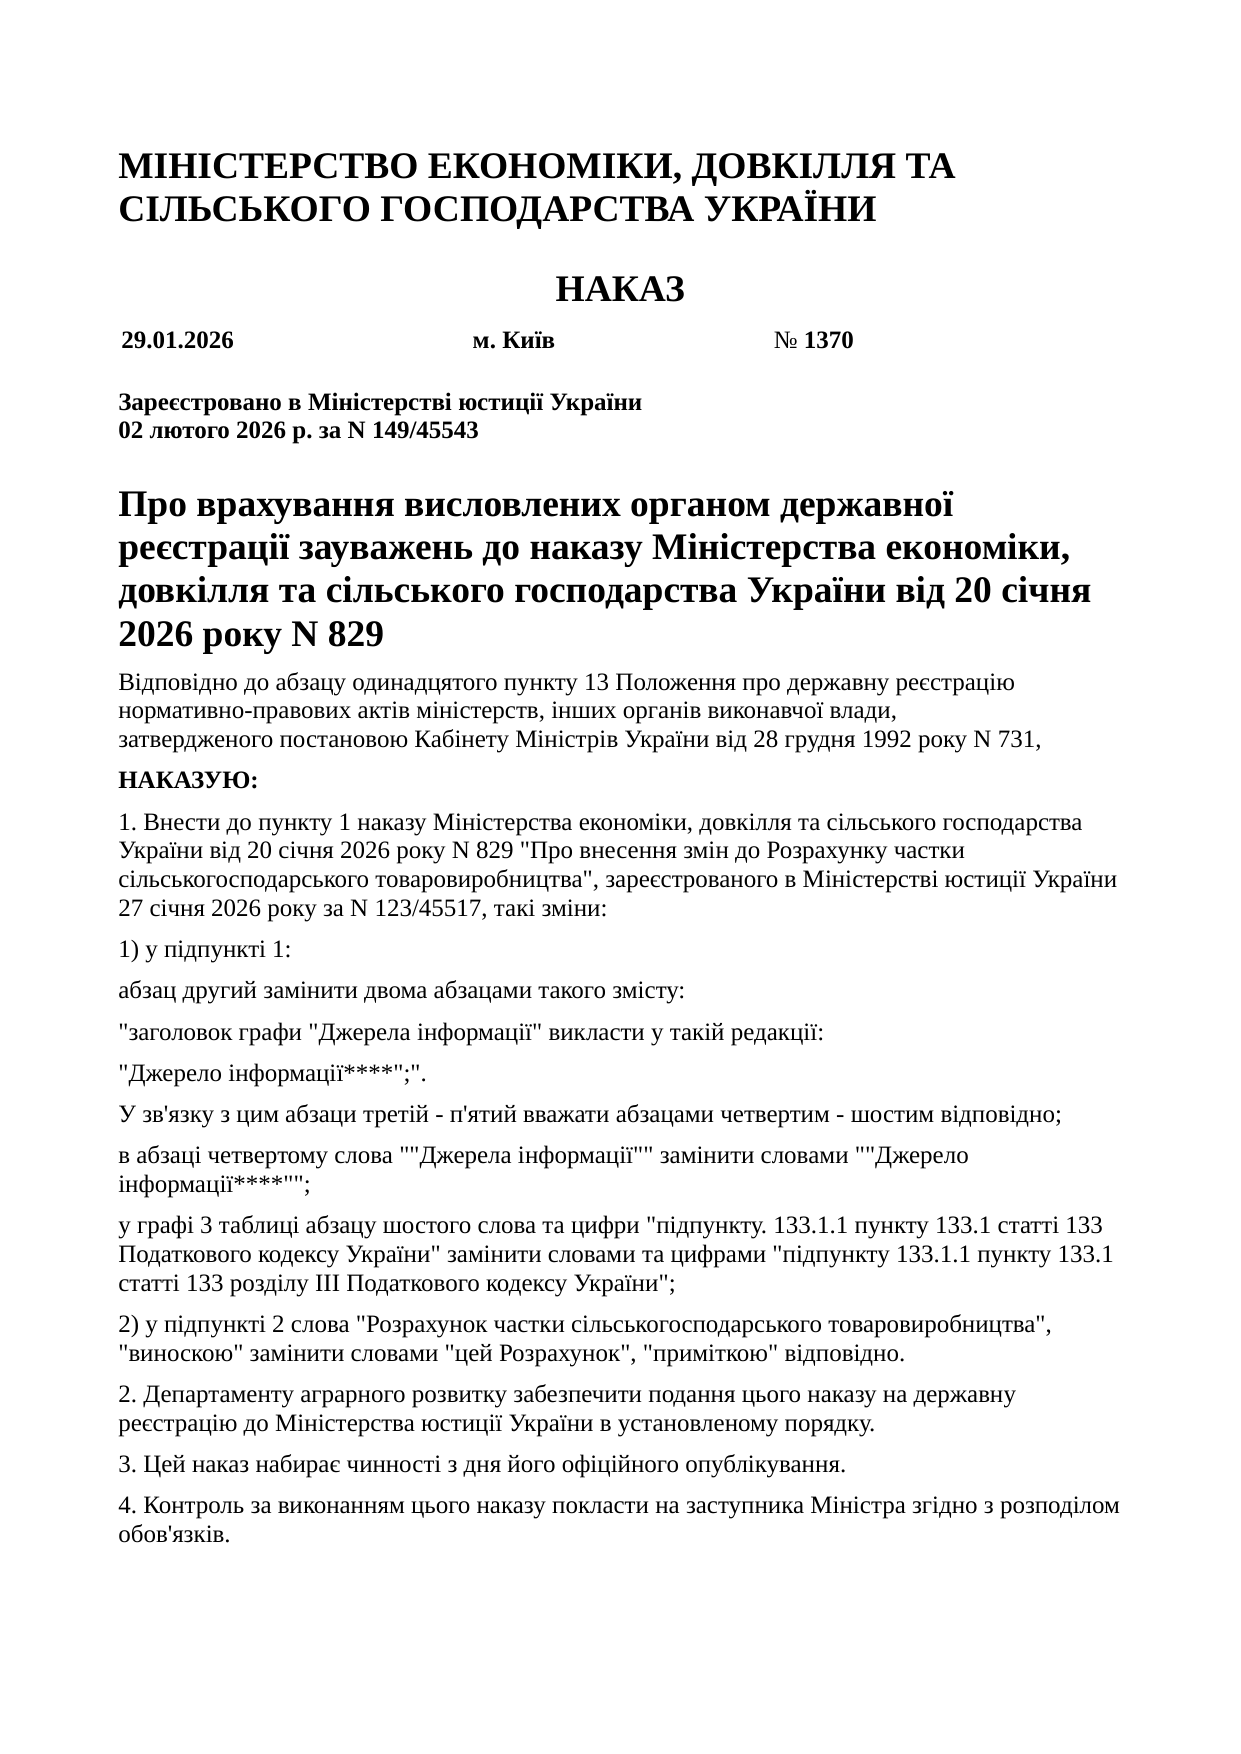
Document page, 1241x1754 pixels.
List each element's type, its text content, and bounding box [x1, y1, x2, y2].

text Зареєстровано в Міністерстві юстиції України 02 лютого 2026 р. за N 149/45543 [118, 387, 1122, 444]
text 4. Контроль за виконанням цього наказу покласти на заступника Міністра згідно з розподілом обов'язків. [118, 1490, 1122, 1548]
text 2. Департаменту аграрного розвитку забезпечити подання цього наказу на державну реєстрацію до Міністерства юстиції України в установленому порядку. [118, 1379, 1122, 1437]
text в абзаці четвертому слова ""Джерела інформації"" замінити словами ""Джерело інформації****""; [118, 1140, 1122, 1198]
text Відповідно до абзацу одинадцятого пункту 13 Положення про державну реєстрацію нормативно-правових актів міністерств, інших органів виконавчої влади, затвердженого постановою Кабінету Міністрів України від 28 грудня 1992 року N 731, [118, 667, 1122, 753]
subtitle МІНІСТЕРСТВО ЕКОНОМІКИ, ДОВКІЛЛЯ ТА СІЛЬСЬКОГО ГОСПОДАРСТВА УКРАЇНИ [118, 143, 1122, 229]
text 1) у підпункті 1: [118, 934, 1122, 963]
text у графі 3 таблиці абзацу шостого слова та цифри "підпункту. 133.1.1 пункту 133.1 статті 133 Податкового кодексу України" замінити словами та цифрами "підпункту 133.1.1 пункту 133.1 статті 133 розділу III Податкового кодексу України"; [118, 1210, 1122, 1297]
text "Джерело інформації****";". [118, 1058, 1122, 1087]
text НАКАЗУЮ: [118, 765, 1122, 794]
subtitle НАКАЗ [118, 267, 1122, 310]
subtitle Про врахування висловлених органом державної реєстрації зауважень до наказу Міністерства економіки, довкілля та сільського господарства України від 20 січня 2026 року N 829 [118, 482, 1122, 654]
text "заголовок графи "Джерела інформації" викласти у такій редакції: [118, 1017, 1122, 1045]
table_header № 1370 [771, 323, 1122, 387]
text 3. Цей наказ набирає чинності з дня його офіційного опублікування. [118, 1449, 1122, 1478]
text У зв'язку з цим абзаци третій - п'ятий вважати абзацами четвертим - шостим відповідно; [118, 1099, 1122, 1128]
text абзац другий замінити двома абзацами такого змісту: [118, 975, 1122, 1004]
table_header м. Київ [470, 323, 771, 387]
text 1. Внести до пункту 1 наказу Міністерства економіки, довкілля та сільського господарства України від 20 січня 2026 року N 829 "Про внесення змін до Розрахунку частки сільськогосподарського товаровиробництва", зареєстрованого в Міністерстві юстиції України 27 січня 2026 року за N 123/45517, такі зміни: [118, 807, 1122, 922]
table_header 29.01.2026 [118, 323, 469, 387]
text 2) у підпункті 2 слова "Розрахунок частки сільськогосподарського товаровиробництва", "виноскою" замінити словами "цей Розрахунок", "приміткою" відповідно. [118, 1309, 1122, 1367]
